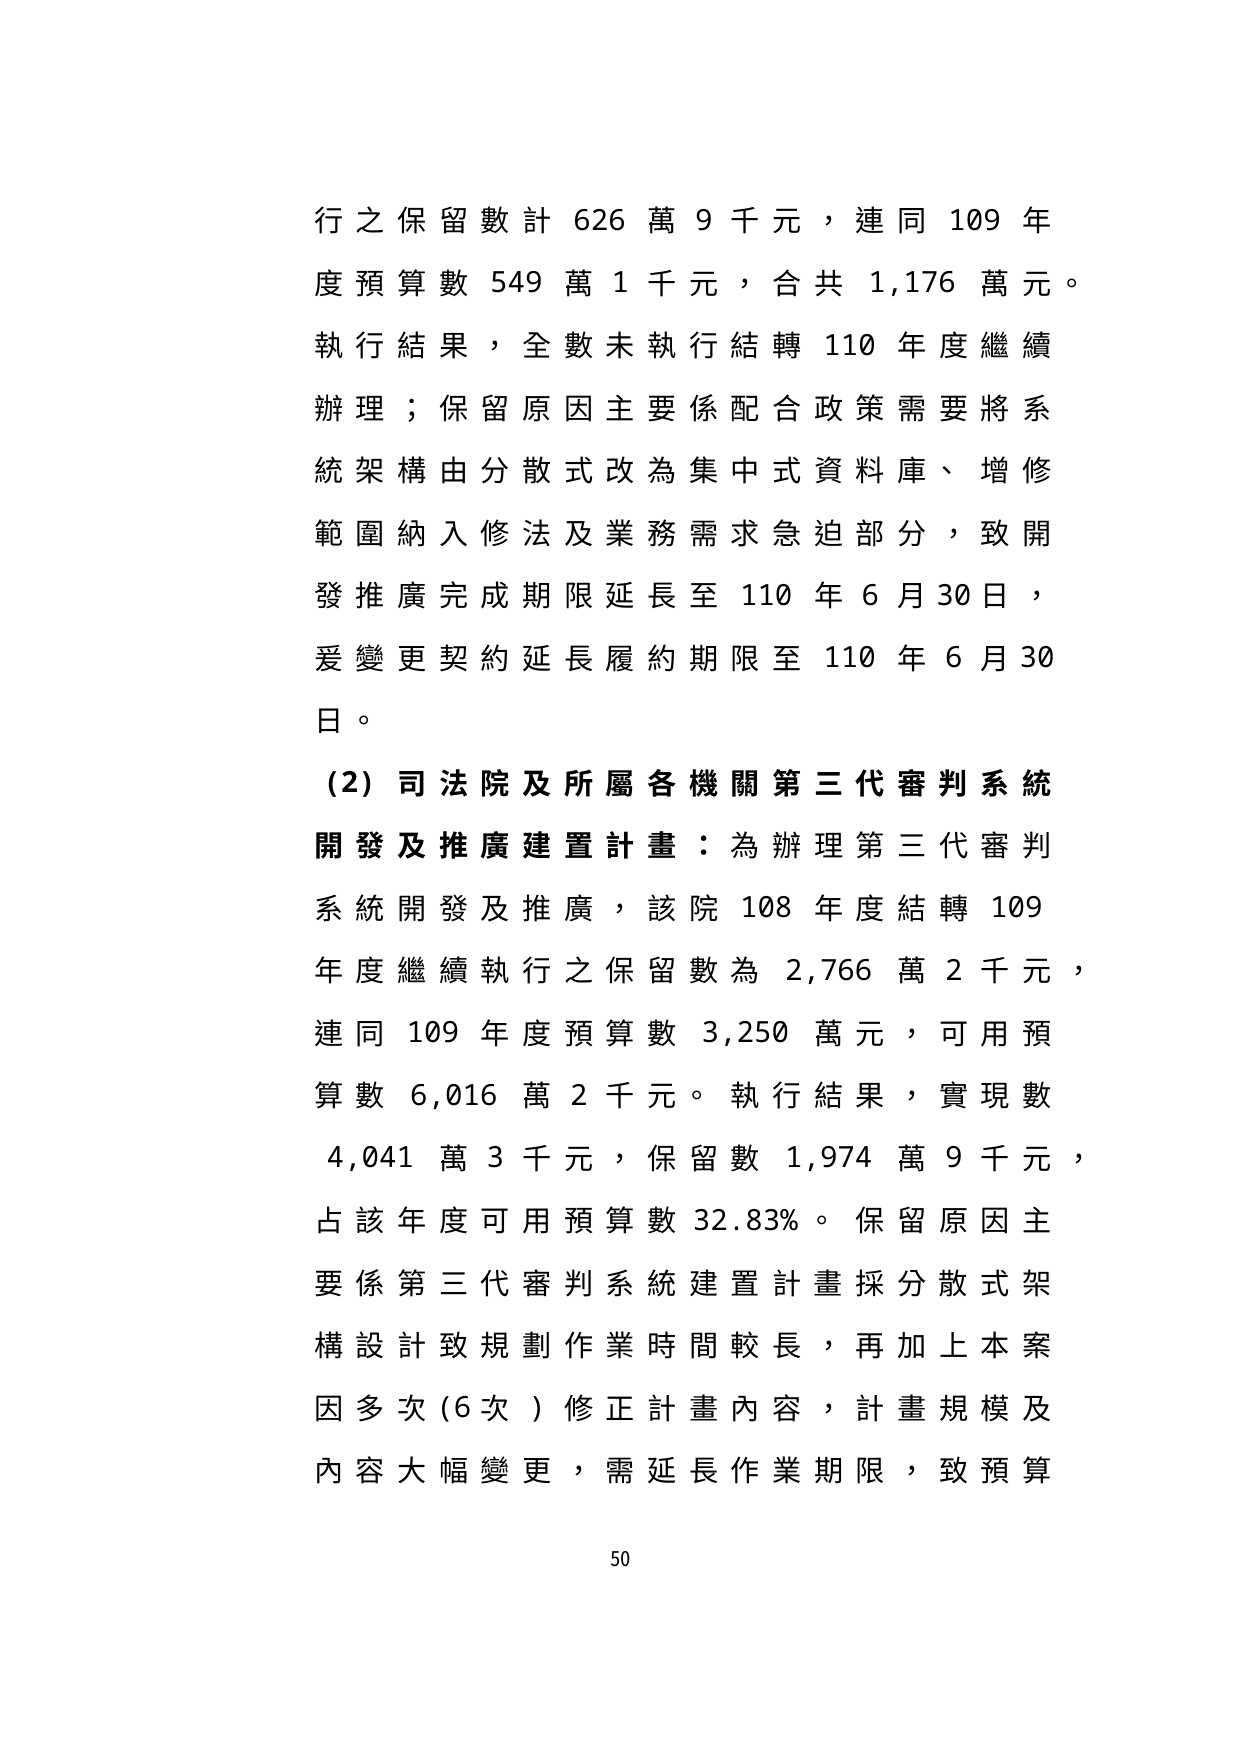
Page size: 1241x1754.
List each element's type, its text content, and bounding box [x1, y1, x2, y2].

text (1)司法統計資訊作業系統再造計畫：為推動司法統計系統再造，提升統計服務效能，該計畫108年度結轉109年度繼續執行之保留數計626萬9千元，連同109年度預算數549萬1千元，合共1,176萬元。執行結果，全數未執行結轉110年度繼續辦理；保留原因主要係配合政策需要將系統架構由分散式改為集中式資料庫、增修範圍納入修法及業務需求急迫部分，致開發推廣完成期限延長至110年6月30日，爰變更契約延長履約期限至110年6月30日。 [271, 177, 1058, 740]
text (2)司法院及所屬各機關第三代審判系統開發及推廣建置計畫：為辦理第三代審判系統開發及推廣，該院108年度結轉109年度繼續執行之保留數為2,766萬2千元，連同109年度預算數3,250萬元，可用預算數6,016萬2千元。執行結果，實現數4,041萬3千元，保留數1,974萬9千元，占該年度可用預算數32.83%。保留原因主要係第三代審判系統建置計畫採分散式架構設計致規劃作業時間較長，再加上本案因多次(6次)修正計畫內容，計畫規模及內容大幅變更，需延長作業期限，致預算無法於年度內執行。 [271, 740, 1058, 1490]
